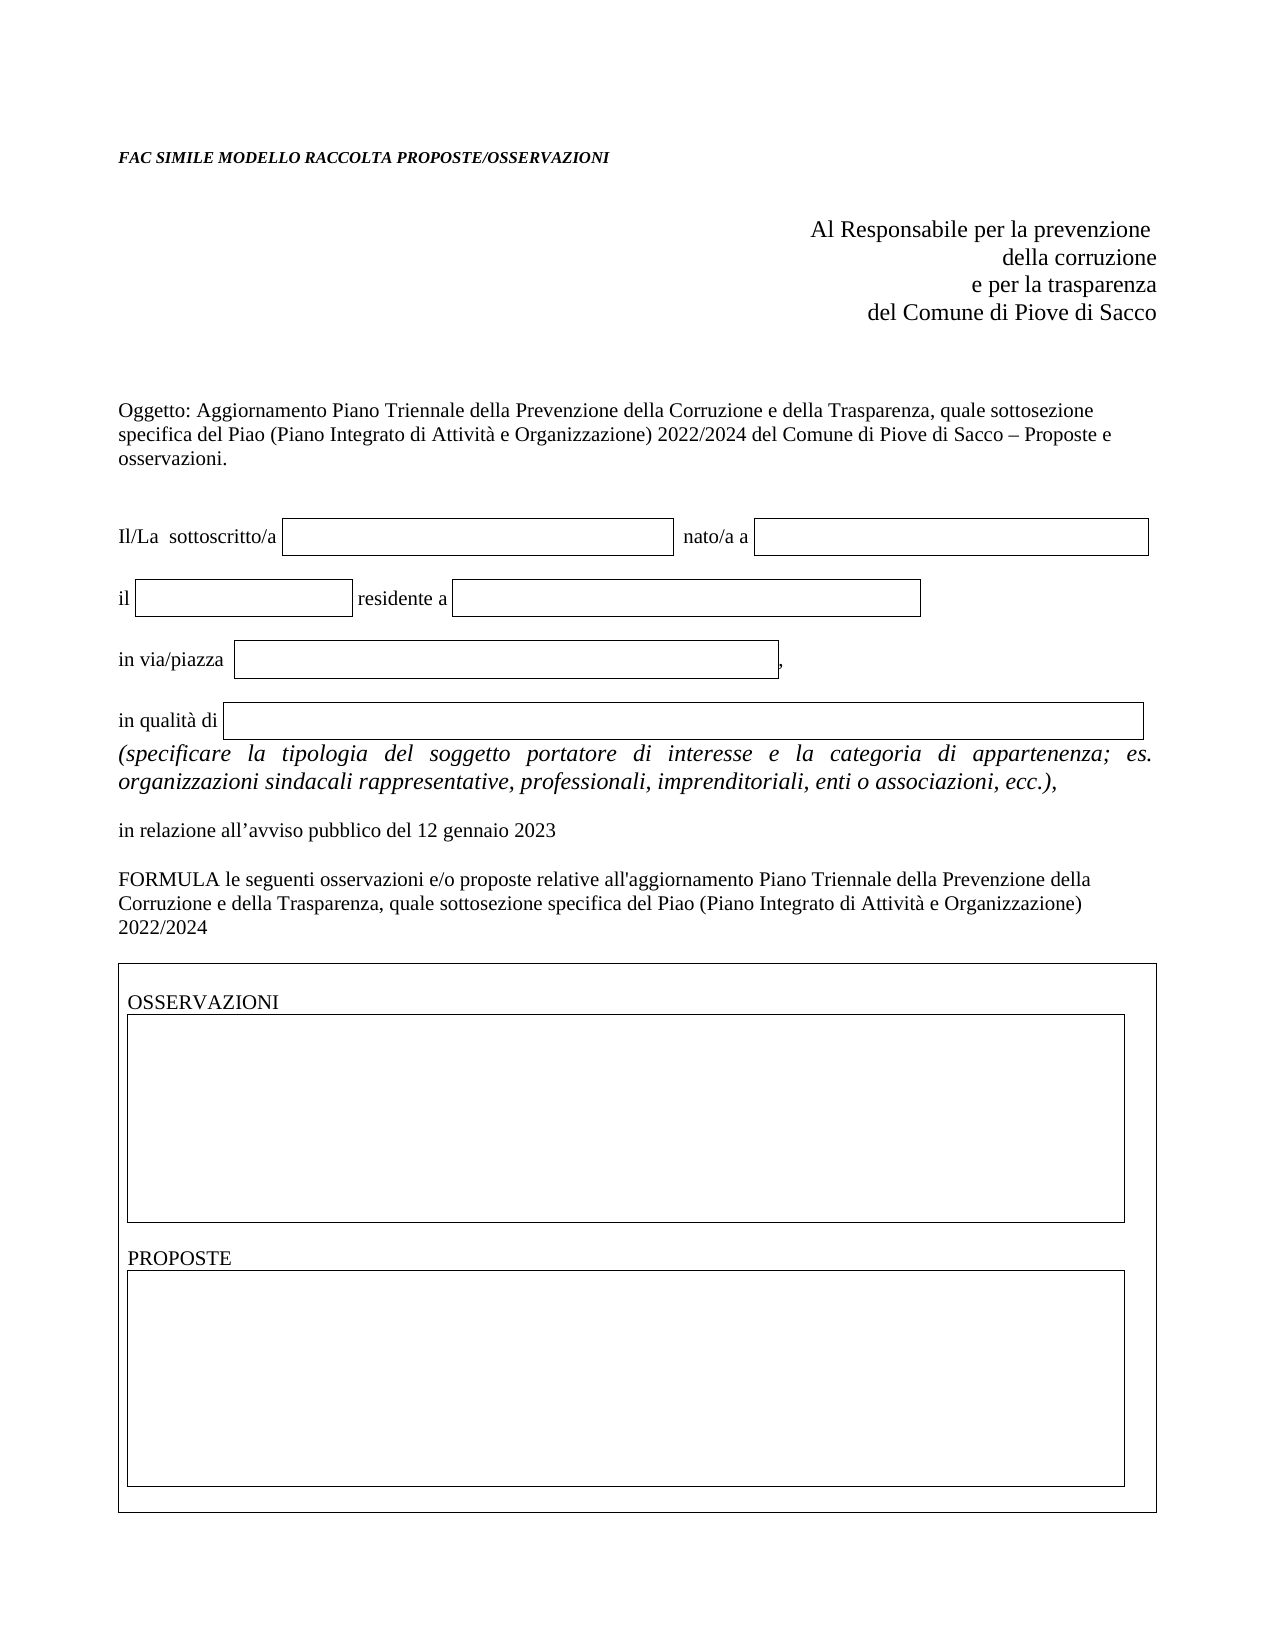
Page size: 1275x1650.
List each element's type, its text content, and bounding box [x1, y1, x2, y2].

text Al Responsabile per la prevenzione [118, 215, 1157, 242]
text [1144, 702, 1157, 739]
text nato/a a [674, 518, 754, 555]
text OSSERVAZIONI [119, 987, 1156, 1014]
text (specificare la tipologia del soggetto portatore di interesse e la categoria di appartenenza; es. organizzazioni sindacali rappresentative, professionali, imprenditoriali, enti o associazioni, ecc.), [118, 739, 1157, 794]
text in qualità di [118, 702, 223, 739]
text della corruzione [118, 242, 1157, 270]
text Il/La sottoscritto/a [118, 518, 282, 555]
text PROPOSTE [119, 1243, 1156, 1270]
text e per la trasparenza [118, 270, 1157, 298]
text [921, 579, 1157, 616]
text del Comune di Piove di Sacco [118, 298, 1157, 325]
text Oggetto: Aggiornamento Piano Triennale della Prevenzione della Corruzione e della Trasparenza, quale sottosezione specifica del Piao (Piano Integrato di Attività e Organizzazione) 2022/2024 del Comune di Piove di Sacco – Proposte e osservazioni. [118, 397, 1157, 470]
text in relazione all’avviso pubblico del 12 gennaio 2023 [118, 818, 1157, 842]
text in via/piazza [118, 641, 234, 678]
text il [118, 579, 135, 616]
text , [779, 641, 1157, 678]
text FORMULA le seguenti osservazioni e/o proposte relative all'aggiornamento Piano Triennale della Prevenzione della Corruzione e della Trasparenza, quale sottosezione specifica del Piao (Piano Integrato di Attività e Organizzazione) 2022/2024 [118, 867, 1157, 939]
text residente a [353, 579, 452, 616]
text FAC SIMILE MODELLO RACCOLTA PROPOSTE/OSSERVAZIONI [118, 148, 1157, 167]
